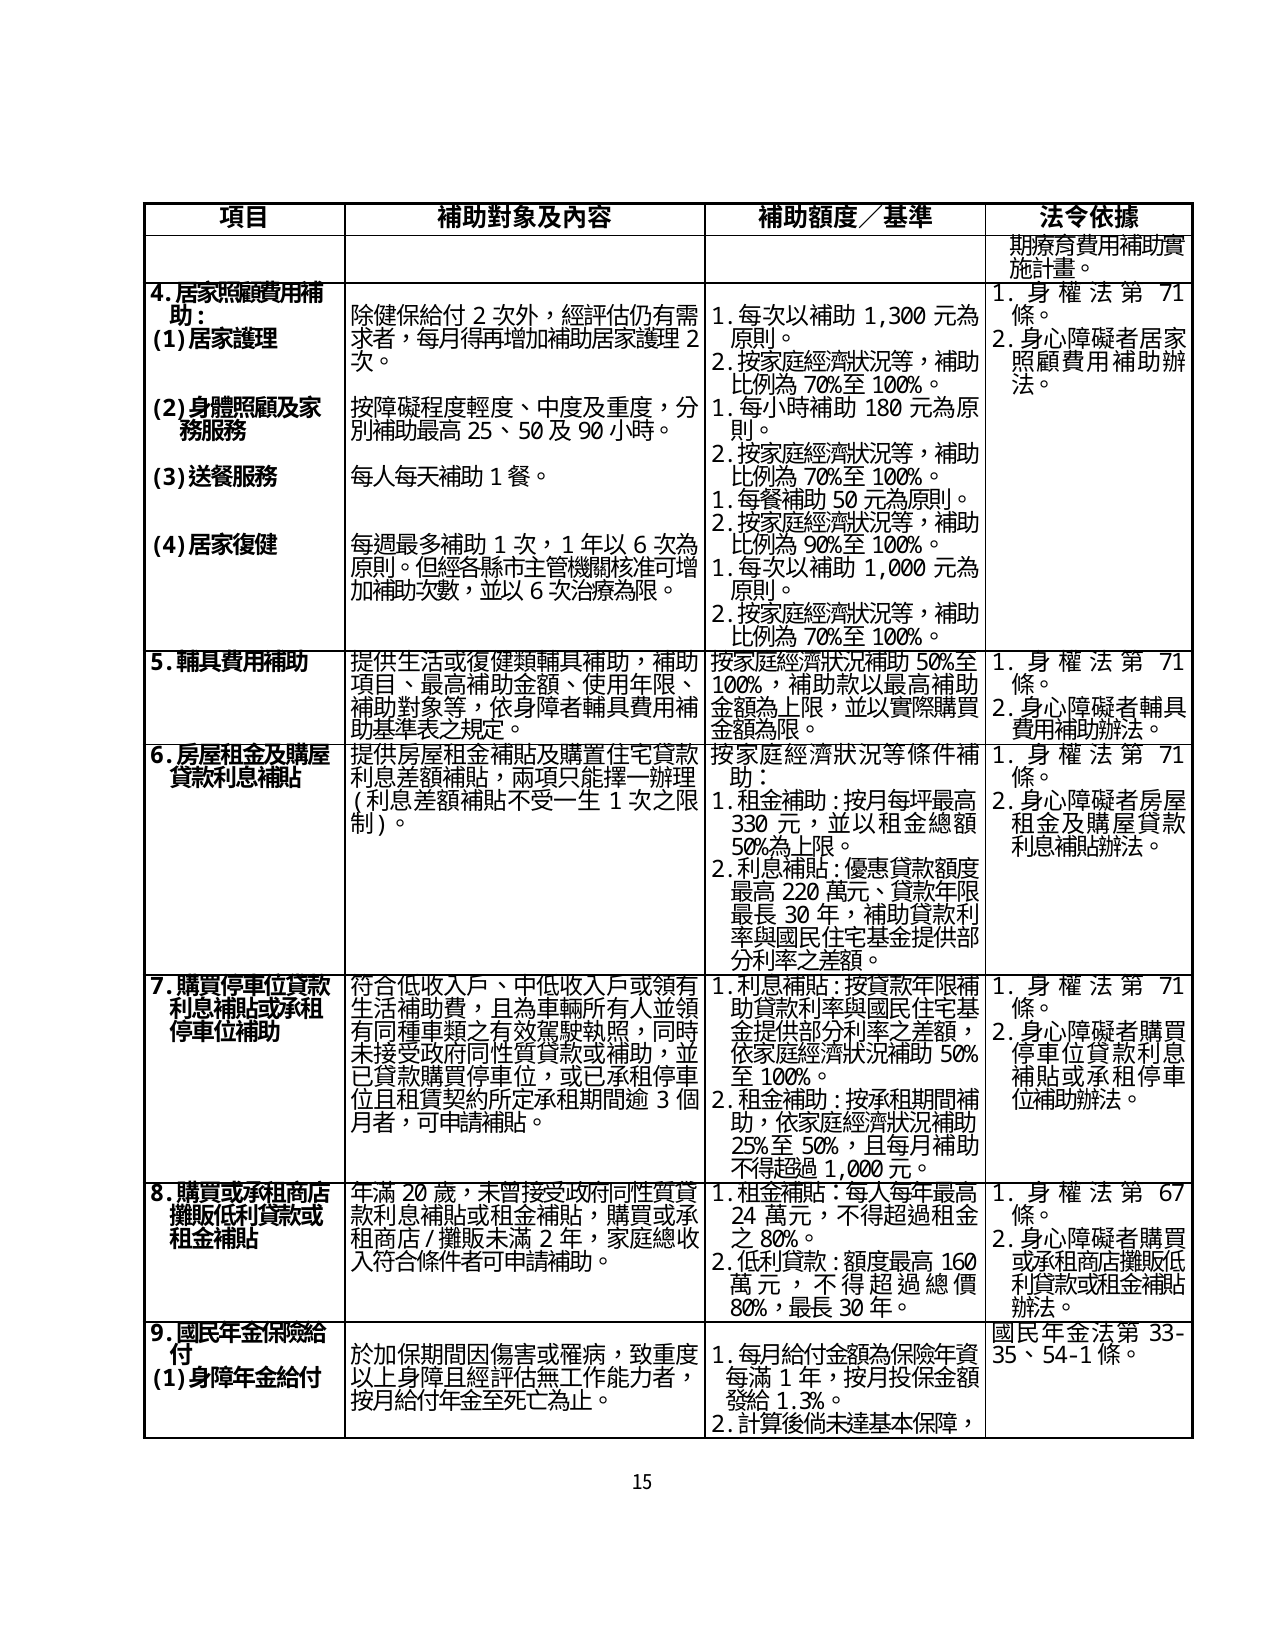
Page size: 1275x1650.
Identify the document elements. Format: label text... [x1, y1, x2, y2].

table_cell 7.購買停車位貸款利息補貼或承租停車位補助 [146, 976, 344, 1182]
table_cell 提供房屋租金補貼及購置住宅貸款利息差額補貼，兩項只能擇一辦理(利息差額補貼不受一生1次之限制)。 [346, 745, 704, 974]
table_cell 除健保給付2次外，經評估仍有需求者，每月得再增加補助居家護理2次。 按障礙程度輕度、中度及重度，分別補助最高25、50及90小時。 每人每天補助1餐。 每週最多補助1次，1年以6次為原則。但經各縣市主管機關核准可增加補助次數，並以6次治療為限。 [346, 284, 704, 650]
table_cell 提供生活或復健類輔具補助，補助項目、最高補助金額、使用年限、補助對象等，依身障者輔具費用補助基準表之規定。 [346, 652, 704, 743]
table_cell 1.身權法第71條。 2.身心障礙者購買停車位貸款利息補貼或承租停車位補助辦法。 [986, 976, 1191, 1182]
table_cell 符合低收入戶、中低收入戶或領有生活補助費，且為車輛所有人並領有同種車類之有效駕駛執照，同時未接受政府同性質貸款或補助，並已貸款購買停車位，或已承租停車位且租賃契約所定承租期間逾3個月者，可申請補貼。 [346, 976, 704, 1182]
table_cell 8.購買或承租商店攤販低利貸款或租金補貼 [146, 1184, 344, 1321]
table_cell 按家庭經濟狀況等條件補助： 1.租金補助:按月每坪最高330元，並以租金總額50%為上限。 2.利息補貼:優惠貸款額度最高220萬元、貸款年限最長30年，補助貸款利率與國民住宅基金提供部分利率之差額。 [706, 745, 985, 974]
table_cell 9.國民年金保險給付 (1)身障年金給付 [146, 1323, 344, 1437]
table_cell 1.身權法第71條。 2.身心障礙者房屋租金及購屋貸款利息補貼辦法。 [986, 745, 1191, 974]
table_cell 按家庭經濟狀況補助50%至100%，補助款以最高補助金額為上限，並以實際購買金額為限。 [706, 652, 985, 743]
table_cell 5.輔具費用補助 [146, 652, 344, 743]
table_cell 1.身權法第71條。 2.身心障礙者輔具費用補助辦法。 [986, 652, 1191, 743]
table_header 補助額度／基準 [706, 205, 985, 234]
table_cell 4.居家照顧費用補助: (1)居家護理 (2)身體照顧及家務服務 (3)送餐服務 (4)居家復健 [146, 284, 344, 650]
table_cell 於加保期間因傷害或罹病，致重度以上身障且經評估無工作能力者，按月給付年金至死亡為止。 [346, 1323, 704, 1437]
table_cell [146, 236, 344, 282]
table_cell 年滿20歲，未曾接受政府同性質貸款利息補貼或租金補貼，購買或承租商店/攤販未滿2年，家庭總收入符合條件者可申請補助。 [346, 1184, 704, 1321]
table_cell [346, 236, 704, 282]
table_header 法令依據 [986, 205, 1191, 234]
table_header 項目 [146, 205, 344, 234]
table_cell 1.每月給付金額為保險年資每滿1年，按月投保金額發給1.3%。 2.計算後倘未達基本保障， [706, 1323, 985, 1437]
table_cell [706, 236, 985, 282]
table_cell 1.每次以補助1,300元為原則。 2.按家庭經濟狀況等，補助比例為70%至100%。 1.每小時補助180元為原則。 2.按家庭經濟狀況等，補助比例為70%至100%。 1.每餐補助50元為原則。 2.按家庭經濟狀況等，補助比例為90%至100%。 1.每次以補助1,000元為原則。 2.按家庭經濟狀況等，補助比例為70%至100%。 [706, 284, 985, 650]
table_cell 1.身權法第71條。 2.身心障礙者居家照顧費用補助辦法。 [986, 284, 1191, 650]
table_cell 1.身權法第67條。 2.身心障礙者購買或承租商店攤販低利貸款或租金補貼辦法。 [986, 1184, 1191, 1321]
table_cell 國民年金法第33-35、54-1條。 [986, 1323, 1191, 1437]
table_header 補助對象及內容 [346, 205, 704, 234]
table_cell 1.租金補貼：每人每年最高24萬元，不得超過租金之80%。 2.低利貸款:額度最高160萬元，不得超過總價80%，最長30年。 [706, 1184, 985, 1321]
table_cell 期療育費用補助實施計畫。 [986, 236, 1191, 282]
table_cell 6.房屋租金及購屋貸款利息補貼 [146, 745, 344, 974]
table_cell 1.利息補貼:按貸款年限補助貸款利率與國民住宅基金提供部分利率之差額，依家庭經濟狀況補助50%至100%。 2.租金補助:按承租期間補助，依家庭經濟狀況補助25%至50%，且每月補助不得超過1,000元。 [706, 976, 985, 1182]
